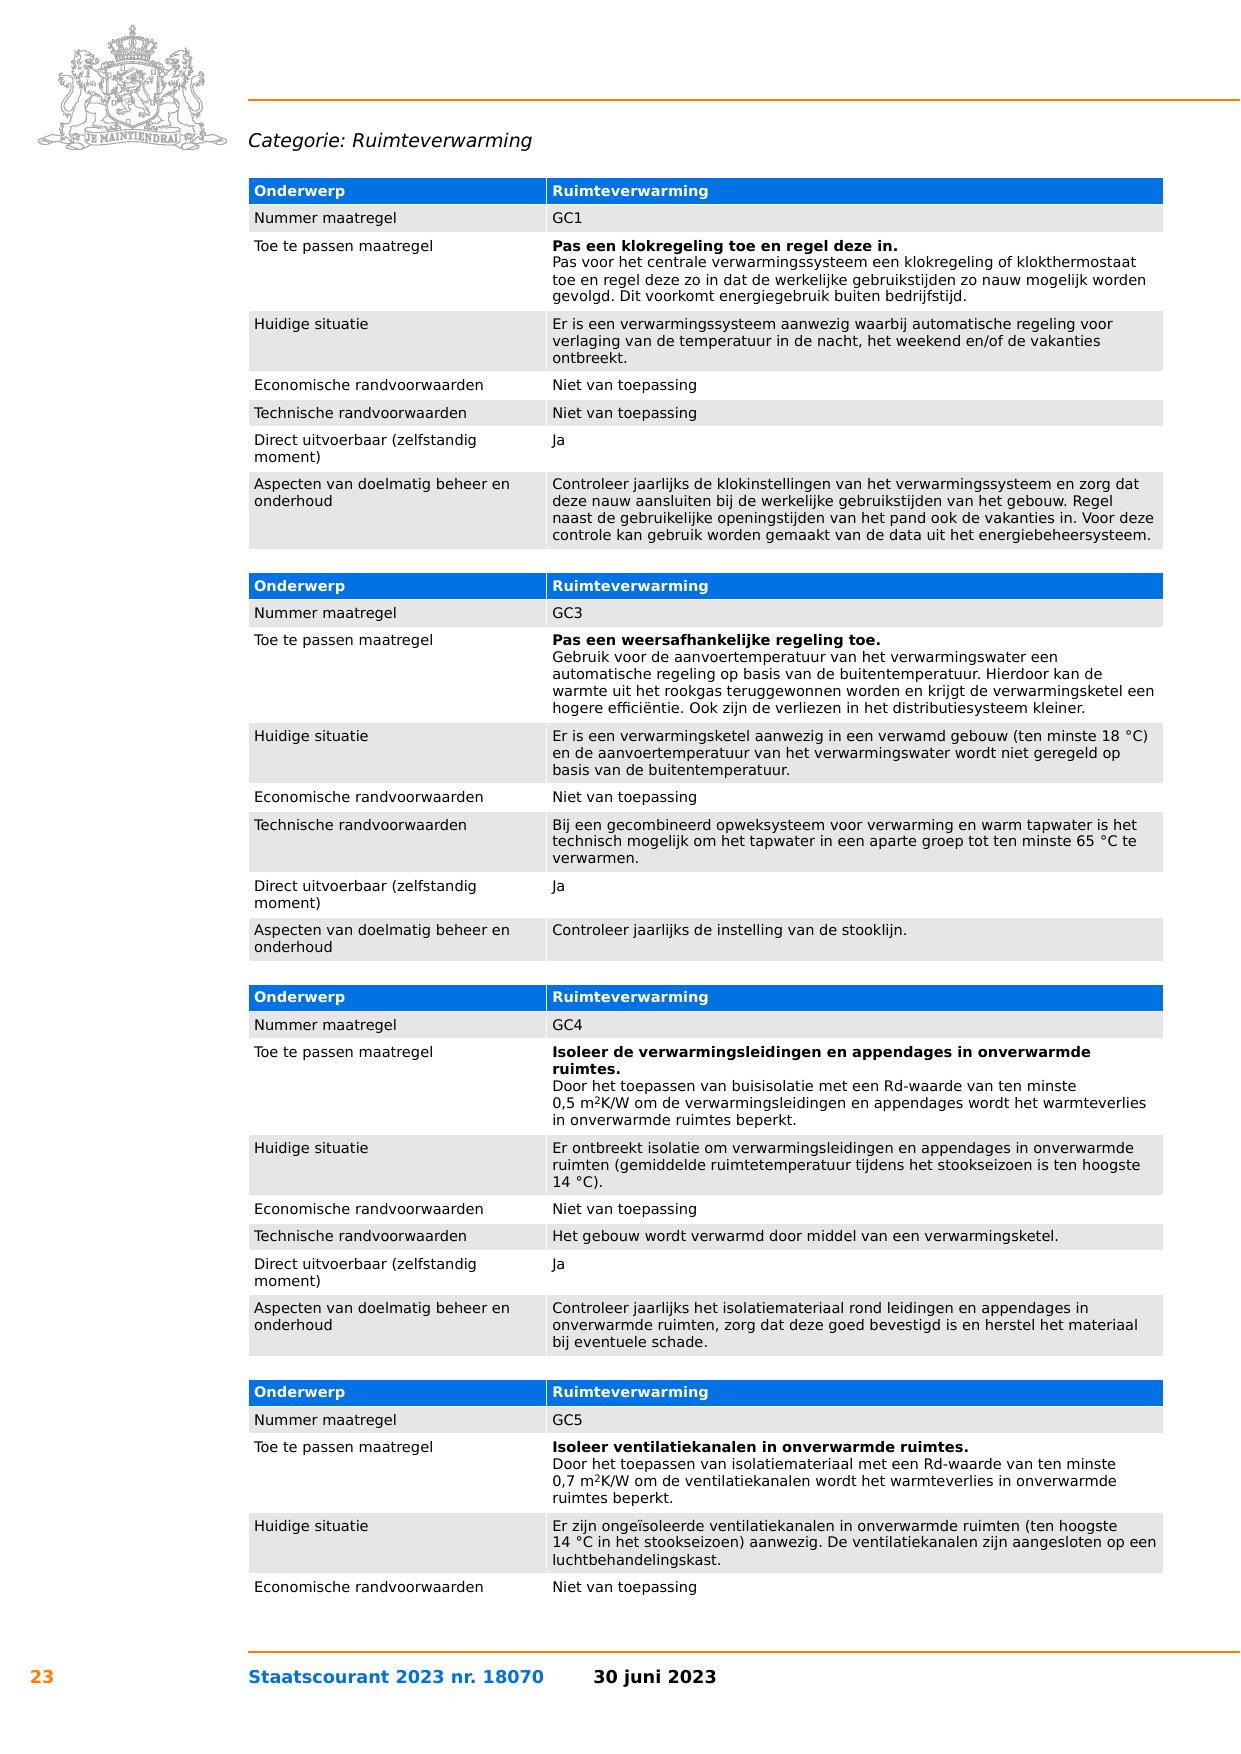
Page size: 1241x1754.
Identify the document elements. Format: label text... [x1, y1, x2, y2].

table_header Ruimteverwarming [547, 985, 1163, 1011]
table_cell GC1 [547, 205, 1163, 232]
table_cell Niet van toepassing [547, 373, 1163, 399]
table_cell Ja [547, 873, 1163, 916]
table_cell Economische randvoorwaarden [249, 1196, 546, 1222]
table_cell Nummer maatregel [249, 1012, 546, 1038]
table_cell Toe te passen maatregel [249, 1040, 546, 1134]
table_cell Controleer jaarlijks het isolatiemateriaal rond leidingen en appendages in onverwarmde ruimten, zorg dat deze goed bevestigd is en herstel het materiaal bij eventuele schade. [547, 1295, 1163, 1356]
table_cell Bij een gecombineerd opweksysteem voor verwarming en warm tapwater is het technisch mogelijk om het tapwater in een aparte groep tot ten minste 65 °C te verwarmen. [547, 812, 1163, 872]
table_cell Ja [547, 1251, 1163, 1294]
table_cell Nummer maatregel [249, 1407, 546, 1433]
table_cell Er is een verwarmingssysteem aanwezig waarbij automatische regeling voor verlaging van de temperatuur in de nacht, het weekend en/of de vakanties ontbreekt. [547, 311, 1163, 371]
table_cell Huidige situatie [249, 723, 546, 783]
table_cell Pas een klokregeling toe en regel deze in. Pas voor het centrale verwarmingssysteem een klokregeling of klokthermostaat toe en regel deze zo in dat de werkelijke gebruikstijden zo nauw mogelijk worden gevolgd. Dit voorkomt energiegebruik buiten bedrijfstijd. [547, 233, 1163, 310]
table_cell Er zijn ongeïsoleerde ventilatiekanalen in onverwarmde ruimten (ten hoogste 14 °C in het stookseizoen) aanwezig. De ventilatiekanalen zijn aangesloten op een luchtbehandelingskast. [547, 1513, 1163, 1573]
table_cell Controleer jaarlijks de klokinstellingen van het verwarmingssysteem en zorg dat deze nauw aansluiten bij de werkelijke gebruikstijden van het gebouw. Regel naast de gebruikelijke openingstijden van het pand ook de vakanties in. Voor deze controle kan gebruik worden gemaakt van de data uit het energiebeheersysteem. [547, 472, 1163, 549]
subtitle Categorie: Ruimteverwarming [248, 130, 1163, 152]
table_cell Niet van toepassing [547, 1574, 1163, 1600]
table_cell Direct uitvoerbaar (zelfstandig moment) [249, 873, 546, 916]
table_header Onderwerp [249, 573, 546, 599]
table_header Onderwerp [249, 1380, 546, 1406]
table_cell Technische randvoorwaarden [249, 400, 546, 426]
table_cell Economische randvoorwaarden [249, 1574, 546, 1600]
table_cell Toe te passen maatregel [249, 628, 546, 722]
table_cell Isoleer ventilatiekanalen in onverwarmde ruimtes. Door het toepassen van isolatiemateriaal met een Rd-waarde van ten minste 0,7 m2K/W om de ventilatiekanalen wordt het warmteverlies in onverwarmde ruimtes beperkt. [547, 1434, 1163, 1512]
table_cell Controleer jaarlijks de instelling van de stooklijn. [547, 918, 1163, 961]
table_cell Technische randvoorwaarden [249, 1224, 546, 1250]
table_cell Economische randvoorwaarden [249, 784, 546, 811]
table_cell Direct uitvoerbaar (zelfstandig moment) [249, 1251, 546, 1294]
table_cell Aspecten van doelmatig beheer en onderhoud [249, 472, 546, 549]
table_cell Pas een weersafhankelijke regeling toe. Gebruik voor de aanvoertemperatuur van het verwarmingswater een automatische regeling op basis van de buitentemperatuur. Hierdoor kan de warmte uit het rookgas teruggewonnen worden en krijgt de verwarmingsketel een hogere efficiëntie. Ook zijn de verliezen in het distributiesysteem kleiner. [547, 628, 1163, 722]
table_cell Aspecten van doelmatig beheer en onderhoud [249, 1295, 546, 1356]
table_cell GC4 [547, 1012, 1163, 1038]
table_header Ruimteverwarming [547, 573, 1163, 599]
table_cell Niet van toepassing [547, 400, 1163, 426]
table_cell Er is een verwarmingsketel aanwezig in een verwamd gebouw (ten minste 18 °C) en de aanvoertemperatuur van het verwarmingswater wordt niet geregeld op basis van de buitentemperatuur. [547, 723, 1163, 783]
table_cell Isoleer de verwarmingsleidingen en appendages in onverwarmde ruimtes. Door het toepassen van buisisolatie met een Rd-waarde van ten minste 0,5 m2K/W om de verwarmingsleidingen en appendages wordt het warmteverlies in onverwarmde ruimtes beperkt. [547, 1040, 1163, 1134]
table_cell Direct uitvoerbaar (zelfstandig moment) [249, 427, 546, 471]
table_cell Huidige situatie [249, 311, 546, 371]
table_cell Huidige situatie [249, 1135, 546, 1195]
table_cell Er ontbreekt isolatie om verwarmingsleidingen en appendages in onverwarmde ruimten (gemiddelde ruimtetemperatuur tijdens het stookseizoen is ten hoogste 14 °C). [547, 1135, 1163, 1195]
table_cell Aspecten van doelmatig beheer en onderhoud [249, 918, 546, 961]
table_cell GC5 [547, 1407, 1163, 1433]
table_cell Huidige situatie [249, 1513, 546, 1573]
table_cell Economische randvoorwaarden [249, 373, 546, 399]
table_cell GC3 [547, 600, 1163, 627]
table_header Ruimteverwarming [547, 1380, 1163, 1406]
table_cell Niet van toepassing [547, 1196, 1163, 1222]
table_cell Toe te passen maatregel [249, 233, 546, 310]
picture [38, 25, 227, 150]
table_cell Toe te passen maatregel [249, 1434, 546, 1512]
table_cell Ja [547, 427, 1163, 471]
table_header Ruimteverwarming [547, 178, 1163, 204]
table_cell Niet van toepassing [547, 784, 1163, 811]
table_header Onderwerp [249, 178, 546, 204]
table_cell Nummer maatregel [249, 205, 546, 232]
table_header Onderwerp [249, 985, 546, 1011]
table_cell Technische randvoorwaarden [249, 812, 546, 872]
table_cell Het gebouw wordt verwarmd door middel van een verwarmingsketel. [547, 1224, 1163, 1250]
table_cell Nummer maatregel [249, 600, 546, 627]
